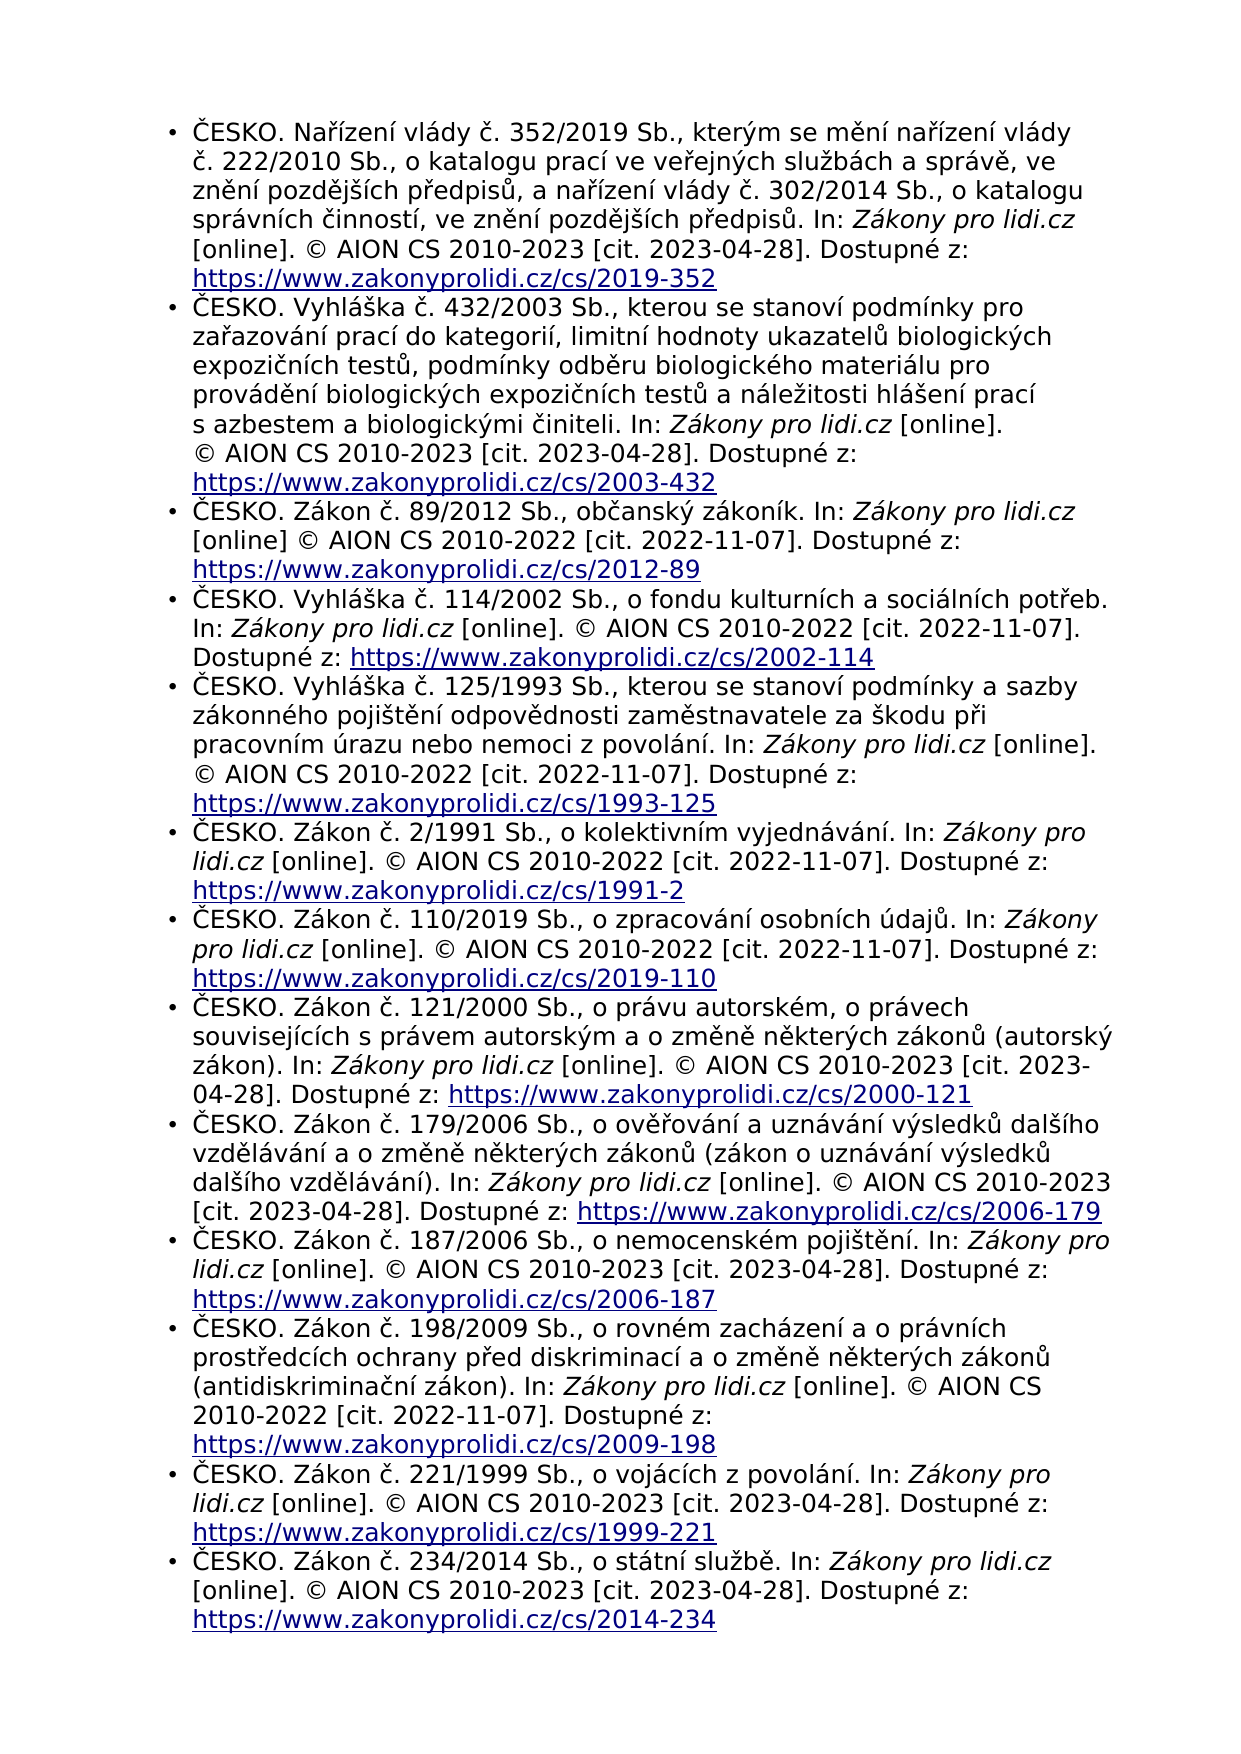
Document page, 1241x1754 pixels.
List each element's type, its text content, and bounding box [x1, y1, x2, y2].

list ČESKO. Vyhláška č. 125/1993 Sb., kterou se stanoví podmínky a sazby zákonného pojištění odpovědnosti zaměstnavatele za škodu při pracovním úrazu nebo nemoci z povolání. In: Zákony pro lidi.cz [online]. © AION CS 2010-2022 [cit. 2022-11-07]. Dostupné z: https://www.zakonyprolidi.cz/cs/1993-125 [177, 672, 1122, 818]
list ČESKO. Zákon č. 187/2006 Sb., o nemocenském pojištění. In: Zákony pro lidi.cz [online]. © AION CS 2010-2023 [cit. 2023-04-28]. Dostupné z: https://www.zakonyprolidi.cz/cs/2006-187 [177, 1226, 1122, 1314]
list ČESKO. Zákon č. 179/2006 Sb., o ověřování a uznávání výsledků dalšího vzdělávání a o změně některých zákonů (zákon o uznávání výsledků dalšího vzdělávání). In: Zákony pro lidi.cz [online]. © AION CS 2010-2023 [cit. 2023-04-28]. Dostupné z: https://www.zakonyprolidi.cz/cs/2006-179 [177, 1110, 1122, 1226]
list ČESKO. Zákon č. 110/2019 Sb., o zpracování osobních údajů. In: Zákony pro lidi.cz [online]. © AION CS 2010-2022 [cit. 2022-11-07]. Dostupné z: https://www.zakonyprolidi.cz/cs/2019-110 [177, 906, 1122, 993]
list ČESKO. Vyhláška č. 432/2003 Sb., kterou se stanoví podmínky pro zařazování prací do kategorií, limitní hodnoty ukazatelů biologických expozičních testů, podmínky odběru biologického materiálu pro provádění biologických expozičních testů a náležitosti hlášení prací s azbestem a biologickými činiteli. In: Zákony pro lidi.cz [online]. © AION CS 2010-2023 [cit. 2023-04-28]. Dostupné z: https://www.zakonyprolidi.cz/cs/2003-432 [177, 293, 1122, 497]
list ČESKO. Zákon č. 198/2009 Sb., o rovném zacházení a o právních prostředcích ochrany před diskriminací a o změně některých zákonů (antidiskriminační zákon). In: Zákony pro lidi.cz [online]. © AION CS 2010-2022 [cit. 2022-11-07]. Dostupné z: https://www.zakonyprolidi.cz/cs/2009-198 [177, 1314, 1122, 1460]
list ČESKO. Zákon č. 89/2012 Sb., občanský zákoník. In: Zákony pro lidi.cz [online] © AION CS 2010-2022 [cit. 2022-11-07]. Dostupné z: https://www.zakonyprolidi.cz/cs/2012-89 [177, 497, 1122, 585]
list ČESKO. Zákon č. 121/2000 Sb., o právu autorském, o právech souvisejících s právem autorským a o změně některých zákonů (autorský zákon). In: Zákony pro lidi.cz [online]. © AION CS 2010-2023 [cit. 2023-04-28]. Dostupné z: https://www.zakonyprolidi.cz/cs/2000-121 [177, 993, 1122, 1110]
list ČESKO. Zákon č. 2/1991 Sb., o kolektivním vyjednávání. In: Zákony pro lidi.cz [online]. © AION CS 2010-2022 [cit. 2022-11-07]. Dostupné z: https://www.zakonyprolidi.cz/cs/1991-2 [177, 818, 1122, 906]
list ČESKO. Vyhláška č. 114/2002 Sb., o fondu kulturních a sociálních potřeb. In: Zákony pro lidi.cz [online]. © AION CS 2010-2022 [cit. 2022-11-07]. Dostupné z: https://www.zakonyprolidi.cz/cs/2002-114 [177, 585, 1122, 672]
list ČESKO. Zákon č. 234/2014 Sb., o státní službě. In: Zákony pro lidi.cz [online]. © AION CS 2010-2023 [cit. 2023-04-28]. Dostupné z: https://www.zakonyprolidi.cz/cs/2014-234 [177, 1547, 1122, 1635]
list ČESKO. Zákon č. 221/1999 Sb., o vojácích z povolání. In: Zákony pro lidi.cz [online]. © AION CS 2010-2023 [cit. 2023-04-28]. Dostupné z: https://www.zakonyprolidi.cz/cs/1999-221 [177, 1460, 1122, 1547]
list ČESKO. Nařízení vlády č. 352/2019 Sb., kterým se mění nařízení vlády č. 222/2010 Sb., o katalogu prací ve veřejných službách a správě, ve znění pozdějších předpisů, a nařízení vlády č. 302/2014 Sb., o katalogu správních činností, ve znění pozdějších předpisů. In: Zákony pro lidi.cz [online]. © AION CS 2010-2023 [cit. 2023-04-28]. Dostupné z: https://www.zakonyprolidi.cz/cs/2019-352 [177, 118, 1122, 293]
